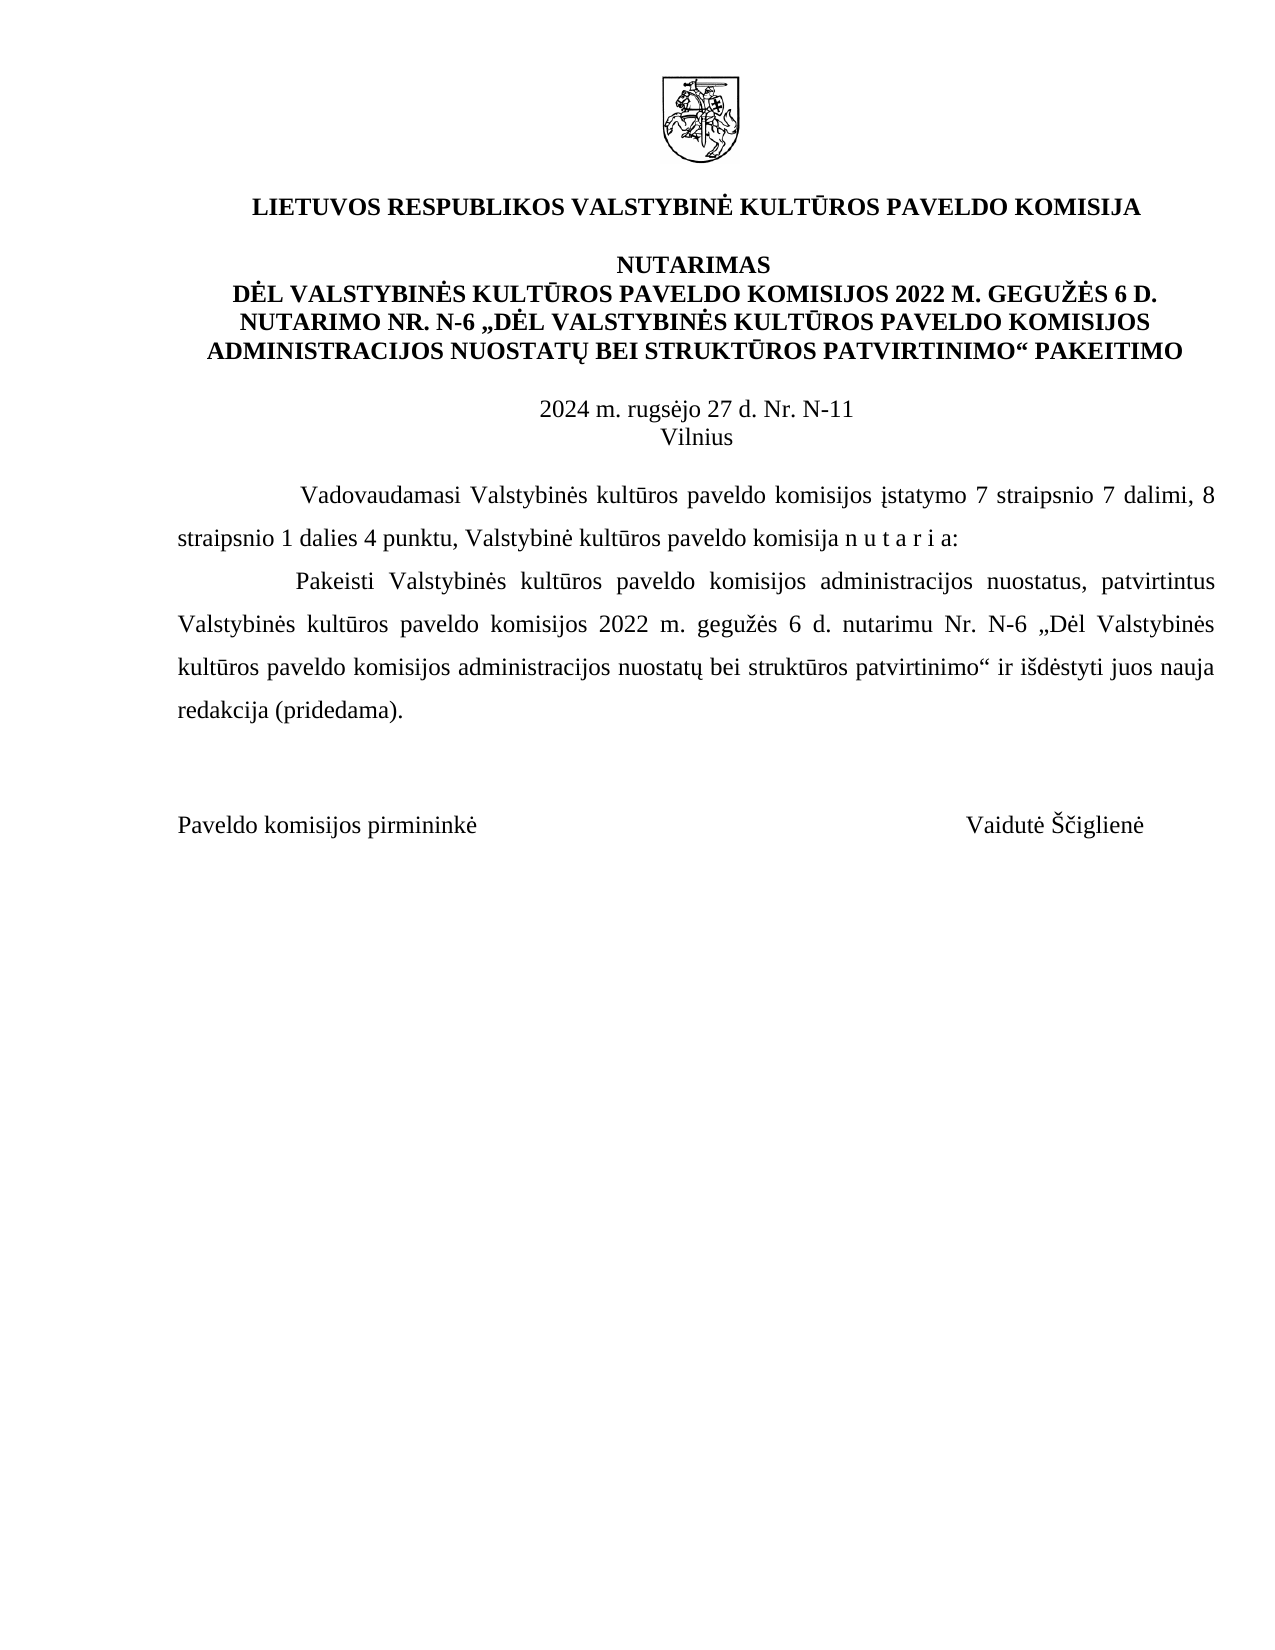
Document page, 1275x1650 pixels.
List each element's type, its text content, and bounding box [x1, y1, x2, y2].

text Paveldo komisijos pirmininkė Vaidutė Ščiglienė [177, 811, 1216, 839]
text Pakeisti Valstybinės kultūros paveldo komisijos administracijos nuostatus, patvirtintus Valstybinės kultūros paveldo komisijos 2022 m. gegužės 6 d. nutarimu Nr. N-6 „Dėl Valstybinės kultūros paveldo komisijos administracijos nuostatų bei struktūros patvirtinimo“ ir išdėstyti juos nauja redakcija (pridedama). [177, 566, 1216, 724]
text Vilnius [177, 422, 1216, 451]
text Vadovaudamasi Valstybinės kultūros paveldo komisijos įstatymo 7 straipsnio 7 dalimi, 8 straipsnio 1 dalies 4 punktu, Valstybinė kultūros paveldo komisija n u t a r i a: [177, 480, 1216, 552]
text LIETUVOS RESPUBLIKOS VALSTYBINĖ KULTŪROS PAVELDO KOMISIJA [177, 192, 1216, 221]
text DĖL VALSTYBINĖS KULTŪROS PAVELDO KOMISIJOS 2022 M. GEGUŽĖS 6 D. NUTARIMO NR. N-6 „DĖL VALSTYBINĖS KULTŪROS PAVELDO KOMISIJOS ADMINISTRACIJOS NUOSTATŲ BEI STRUKTŪROS PATVIRTINIMO“ PAKEITIMO [177, 279, 1213, 365]
text NUTARIMAS [177, 250, 1216, 279]
text 2024 m. rugsėjo 27 d. Nr. N-11 [177, 394, 1216, 422]
